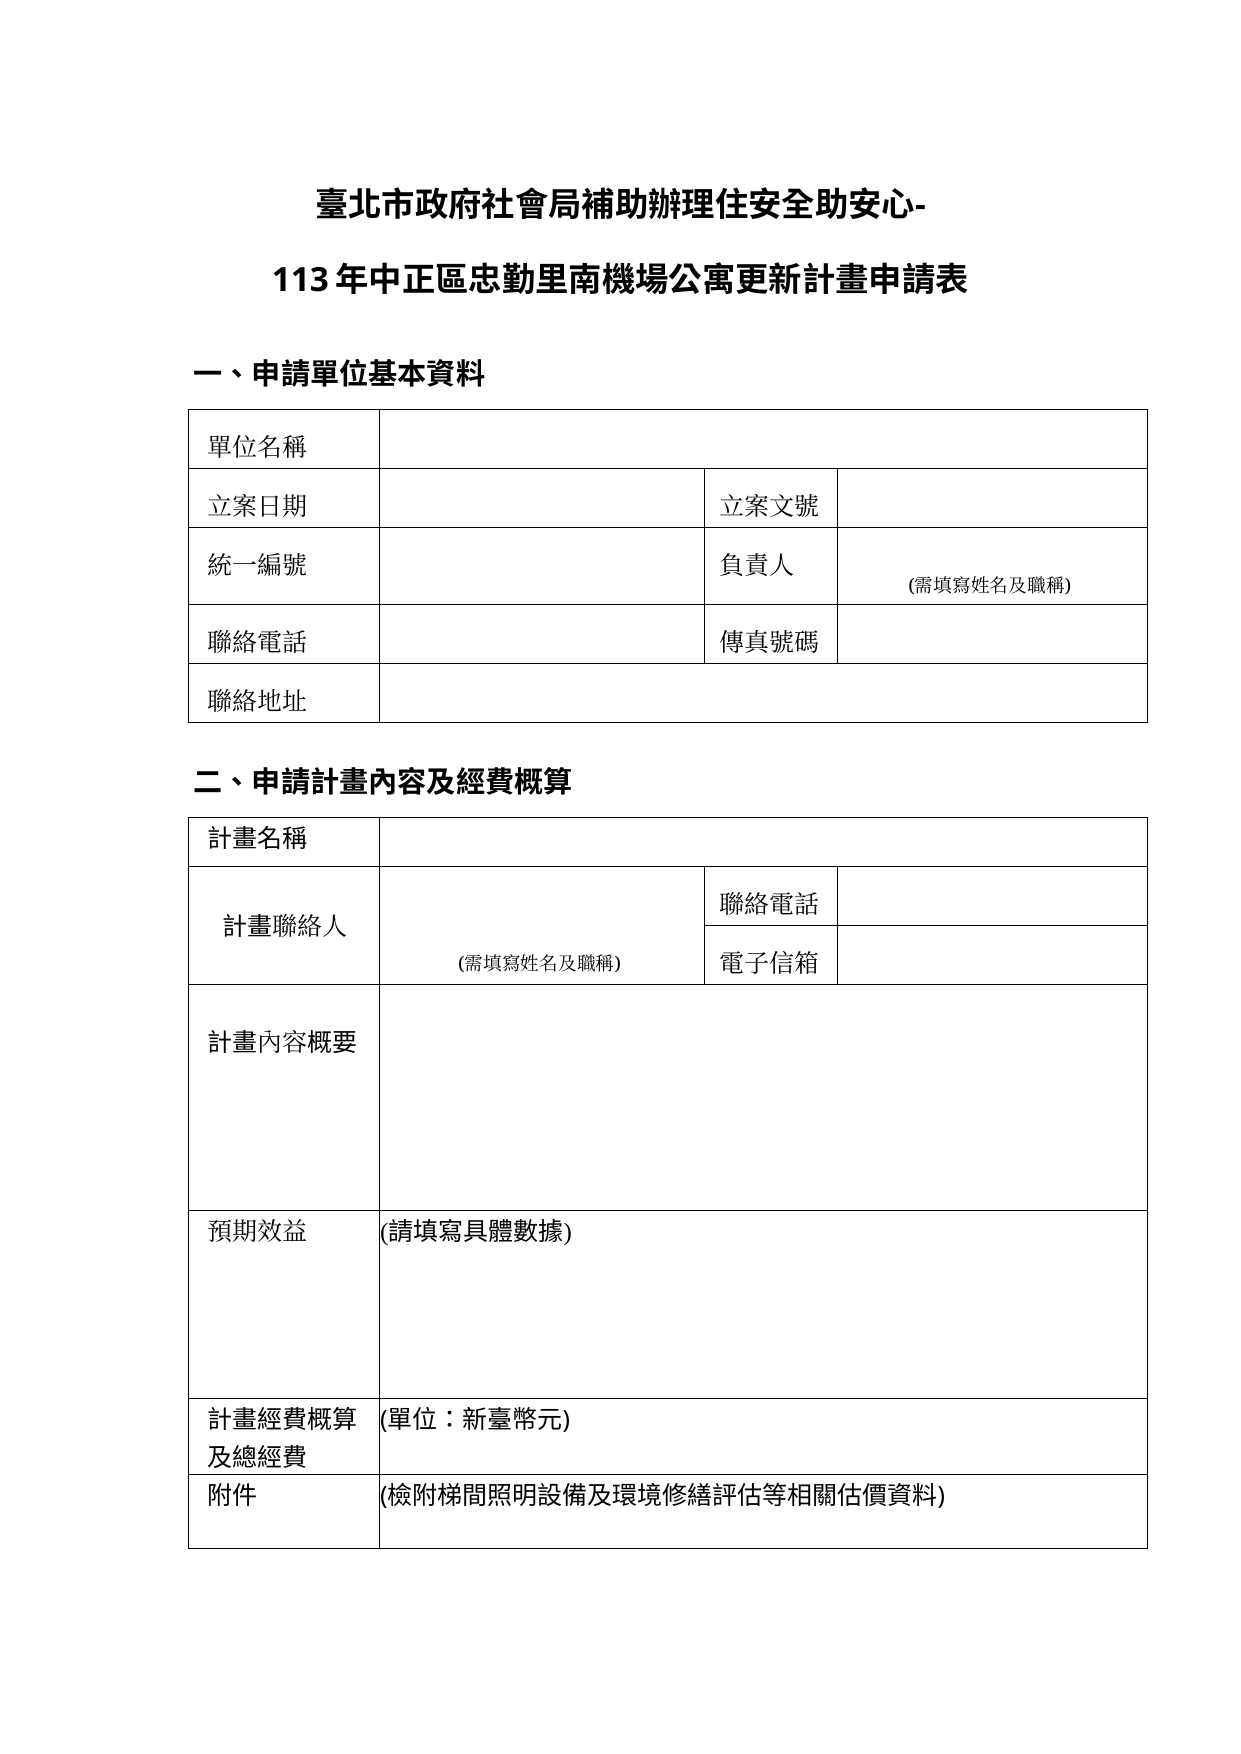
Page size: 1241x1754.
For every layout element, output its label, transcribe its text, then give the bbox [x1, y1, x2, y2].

table_cell 立案日期 [189, 469, 379, 527]
table_cell 負責人 [705, 528, 837, 603]
table_cell 聯絡電話 [705, 867, 837, 925]
subtitle 一、申請單位基本資料 [193, 334, 1053, 409]
table_cell 預期效益 [189, 1211, 379, 1398]
table_cell (需填寫姓名及職稱) [838, 528, 1147, 603]
table_cell 計畫內容概要 [189, 985, 379, 1209]
table_cell [380, 469, 704, 527]
table_header [380, 818, 1147, 866]
table_cell 聯絡地址 [189, 664, 379, 722]
text 113年中正區忠勤里南機場公寓更新計畫申請表 [187, 239, 1053, 314]
table_cell [380, 605, 704, 663]
table_cell [838, 926, 1147, 983]
table_cell [838, 867, 1147, 925]
subtitle 二、申請計畫內容及經費概算 [193, 742, 1053, 817]
table_cell (請填寫具體數據) [380, 1211, 1147, 1398]
table_cell [380, 528, 704, 603]
table_cell 計畫聯絡人 [189, 867, 379, 983]
table_cell (檢附梯間照明設備及環境修繕評估等相關估價資料) [380, 1475, 1147, 1547]
table_cell (需填寫姓名及職稱) [380, 867, 704, 983]
table_cell [838, 469, 1147, 527]
table_header 計畫名稱 [189, 818, 379, 866]
table_cell [838, 605, 1147, 663]
table_cell 聯絡電話 [189, 605, 379, 663]
table_cell [380, 664, 1147, 722]
table_cell [380, 985, 1147, 1209]
table_cell 計畫經費概算及總經費 [189, 1399, 379, 1474]
table_cell 統一編號 [189, 528, 379, 603]
text 臺北市政府社會局補助辦理住安全助安心- [187, 164, 1053, 239]
table_cell 附件 [189, 1475, 379, 1547]
table_cell 電子信箱 [705, 926, 837, 983]
table_header 單位名稱 [189, 410, 379, 468]
table_cell (單位：新臺幣元) [380, 1399, 1147, 1474]
table_cell 立案文號 [705, 469, 837, 527]
table_header [380, 410, 1147, 468]
table_cell 傳真號碼 [705, 605, 837, 663]
